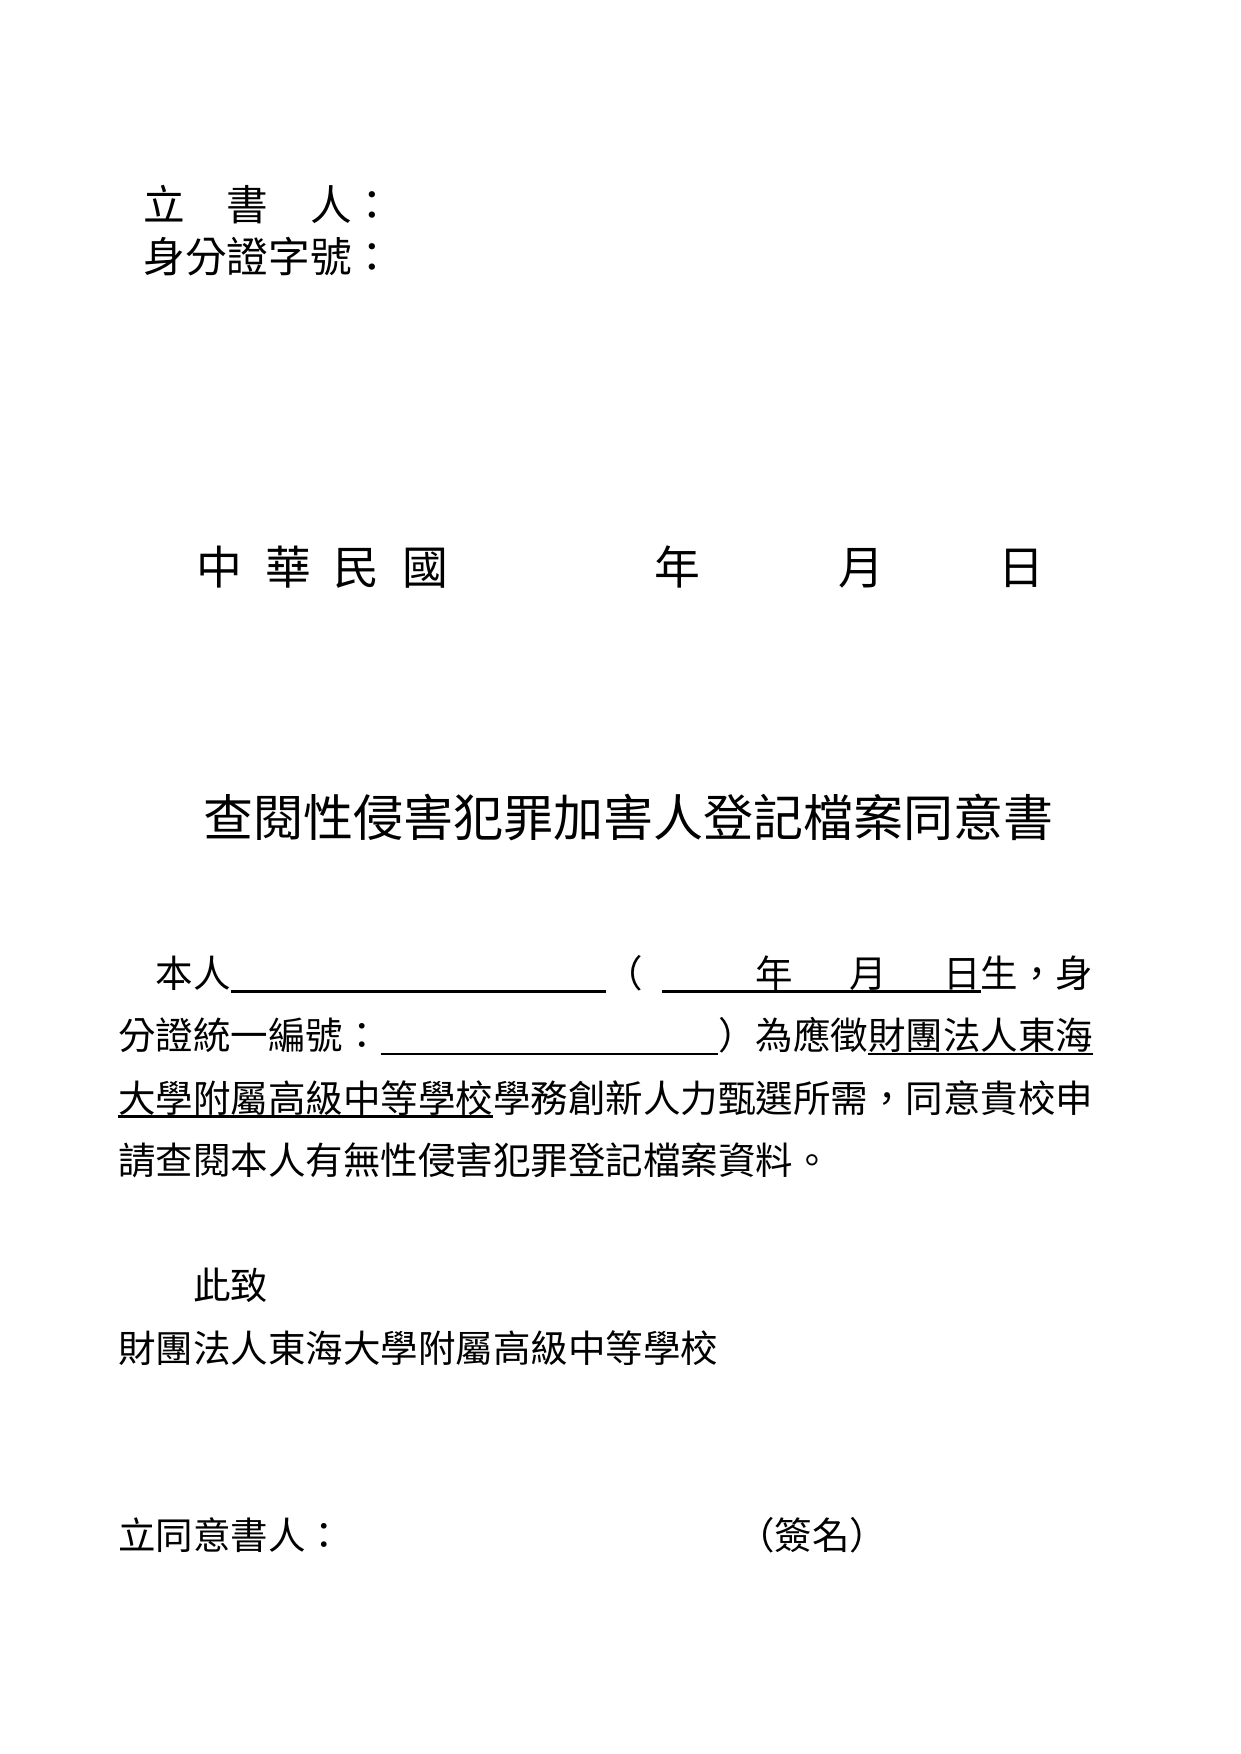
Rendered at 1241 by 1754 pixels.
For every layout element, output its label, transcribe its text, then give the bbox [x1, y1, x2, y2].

text 本人 （ 年 月 日生，身分證統一編號： ）為應徵財團法人東海大學附屬高級中等學校學務創新人力甄選所需，同意貴校申請查閱本人有無性侵害犯罪登記檔案資料。 [118, 929, 1122, 1179]
text 立同意書人： （簽名） [118, 1492, 1122, 1554]
text 查閱性侵害犯罪加害人登記檔案同意書 [118, 742, 1138, 867]
text 中 華 民 國 年 月 日 [118, 492, 1122, 617]
text 此致 [118, 1242, 1122, 1304]
text 身分證字號： [118, 231, 1122, 283]
text 立 書 人： [118, 179, 1122, 231]
text 財團法人東海大學附屬高級中等學校 [118, 1304, 1122, 1367]
